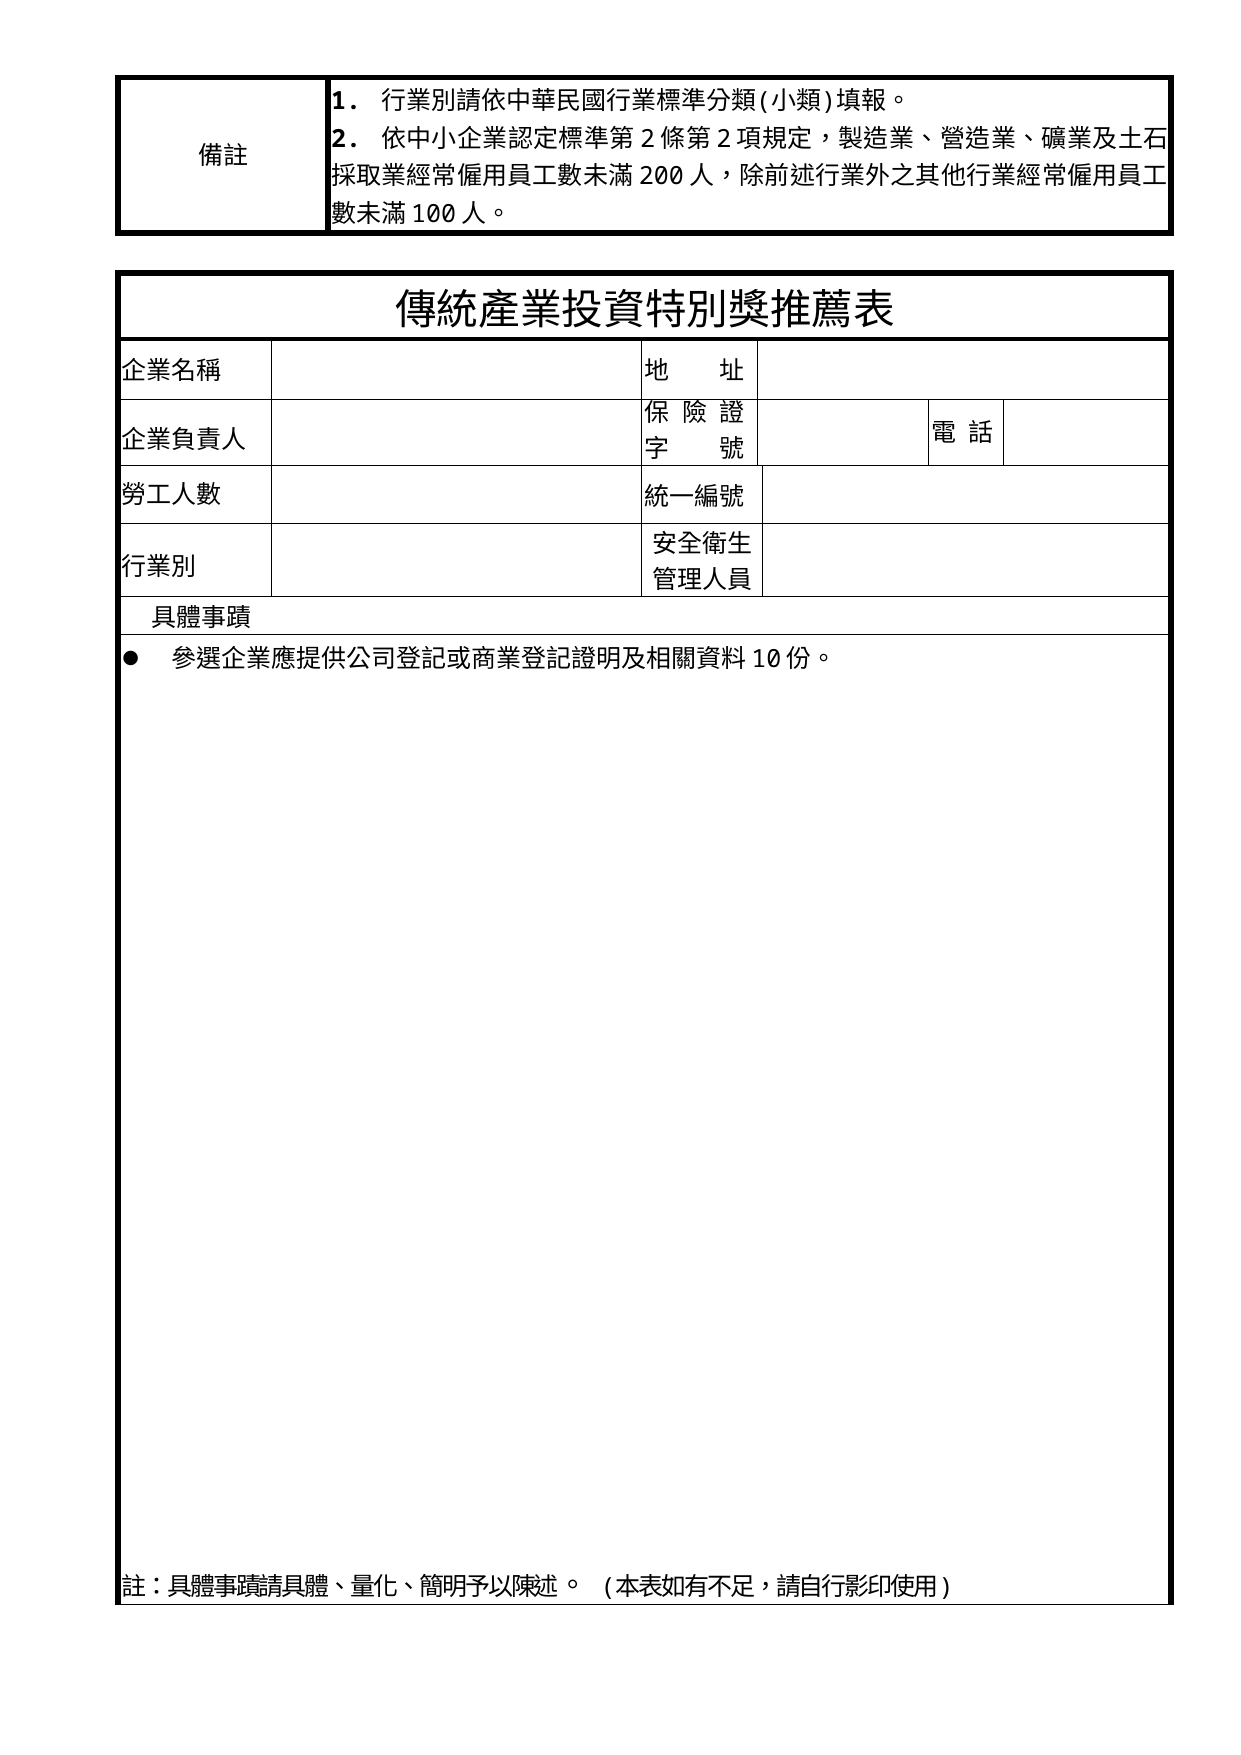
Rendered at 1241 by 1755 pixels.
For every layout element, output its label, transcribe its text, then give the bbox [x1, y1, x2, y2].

table_cell [272, 466, 641, 523]
table_cell [272, 400, 641, 465]
table_cell 安全衛生管理人員 [642, 524, 762, 596]
table_cell 企業負責人 [121, 400, 271, 465]
table_cell [763, 524, 1168, 596]
table_cell 備註 [121, 80, 325, 230]
table_cell [272, 524, 641, 596]
table_header 傳統產業投資特別獎推薦表 [121, 276, 1168, 337]
table_cell 行業別 [121, 524, 271, 596]
table_cell 電 話 [929, 400, 1003, 465]
table_cell 參選企業應提供公司登記或商業登記證明及相關資料10份。 註：具體事蹟請具體、量化、簡明予以陳述。 (本表如有不足，請自行影印使用) [121, 635, 1168, 1604]
table_cell [758, 400, 928, 465]
table_cell 統一編號 [642, 466, 762, 523]
table_cell 地 址 [642, 341, 757, 399]
table_cell [758, 341, 1168, 399]
table_cell [763, 466, 1168, 523]
table_cell 勞工人數 [121, 466, 271, 523]
table_cell [272, 341, 641, 399]
table_cell 行業別請依中華民國行業標準分類(小類)填報。 依中小企業認定標準第2條第2項規定，製造業、營造業、礦業及土石採取業經常僱用員工數未滿200人，除前述行業外之其他行業經常僱用員工數未滿100人。 [331, 80, 1168, 230]
table_cell 保 險 證 字 號 [642, 400, 757, 465]
table_cell [1004, 400, 1168, 465]
table_cell 具體事蹟 [121, 597, 1168, 633]
table_cell 企業名稱 [121, 341, 271, 399]
